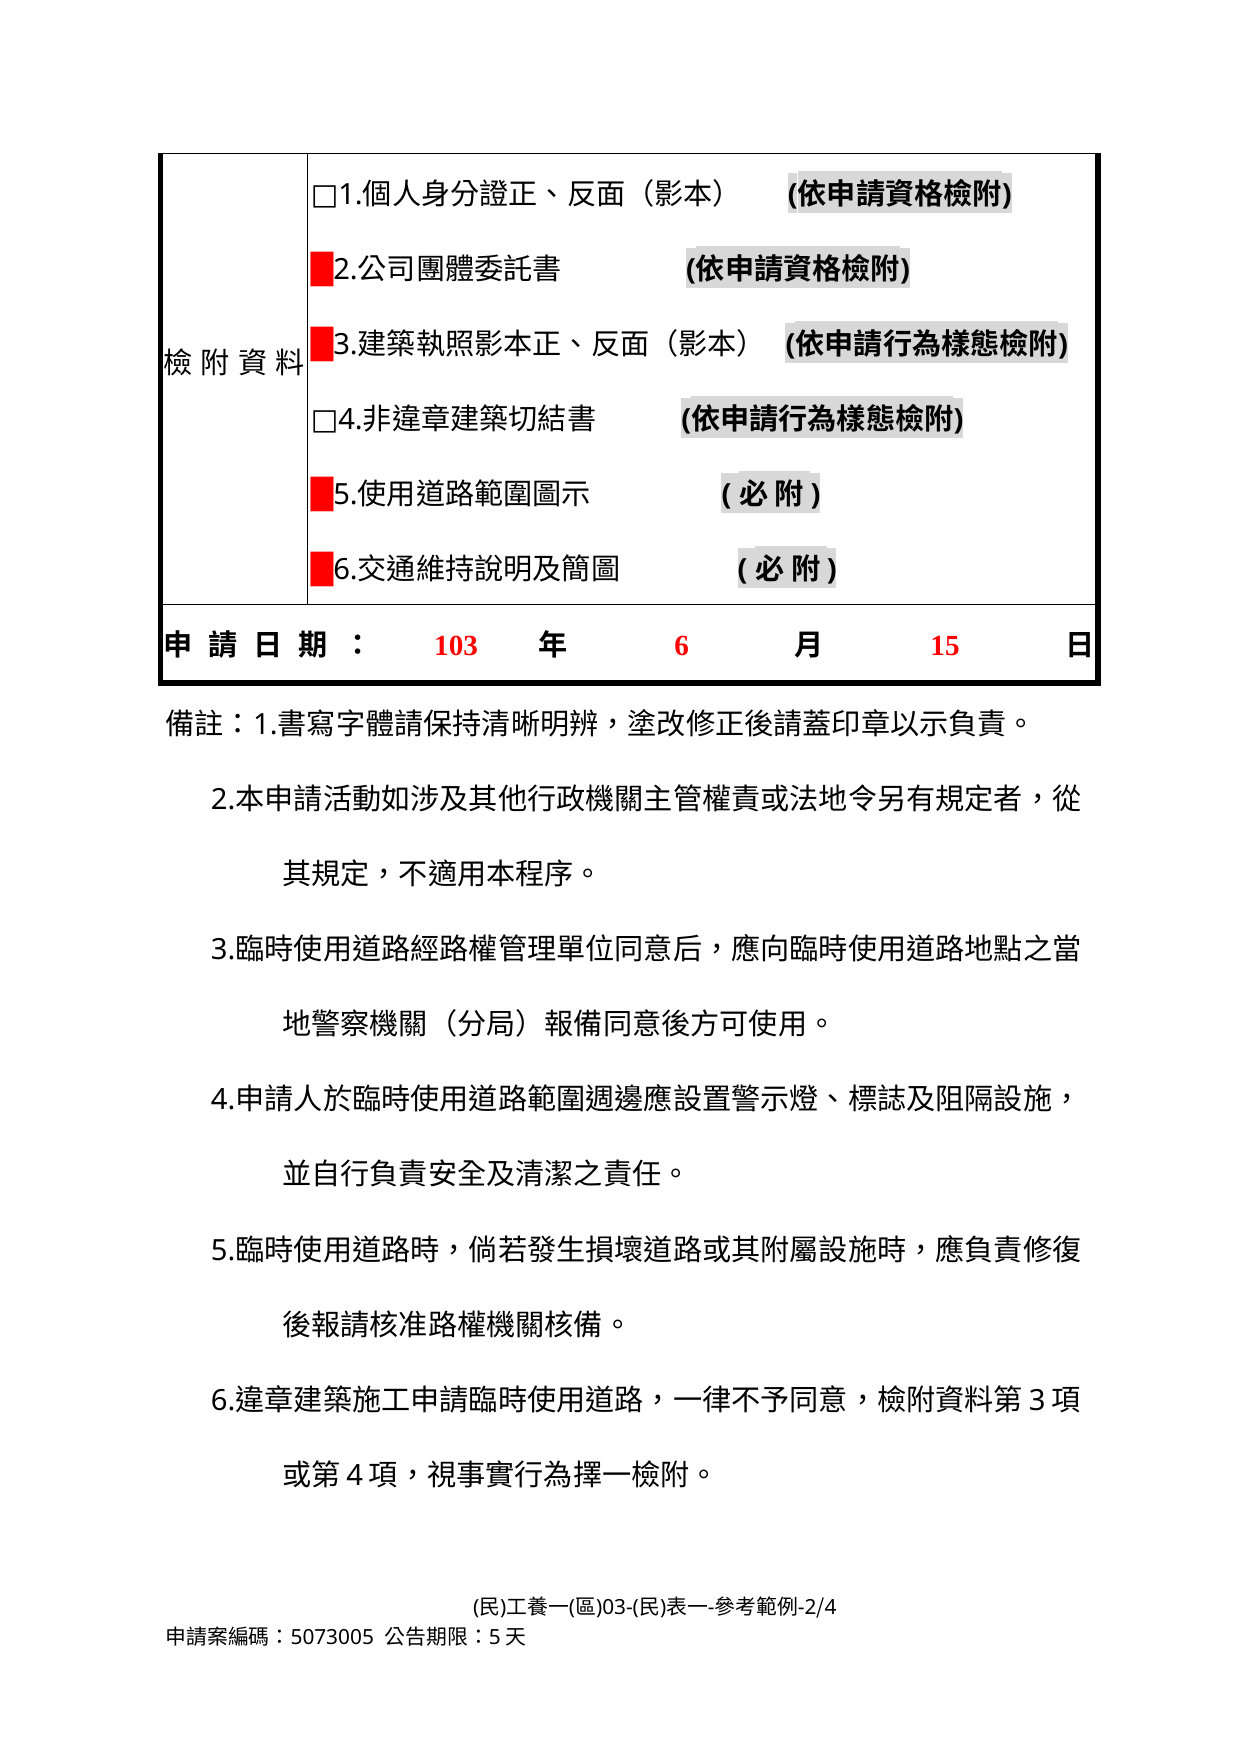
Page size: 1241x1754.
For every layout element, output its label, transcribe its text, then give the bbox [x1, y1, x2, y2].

text 5.臨時使用道路時，倘若發生損壞道路或其附屬設施時，應負責修復後報請核准路權機關核備。 [165, 1211, 1092, 1361]
table_cell 申請日期： 103 年 6 月 15 日 [163, 605, 1095, 680]
text 4.申請人於臨時使用道路範圍週邊應設置警示燈、標誌及阻隔設施，並自行負責安全及清潔之責任。 [165, 1061, 1092, 1211]
text 備註：1.書寫字體請保持清晰明辨，塗改修正後請蓋印章以示負責。 [165, 686, 1092, 761]
text 2.本申請活動如涉及其他行政機關主管權責或法地令另有規定者，從其規定，不適用本程序。 [165, 761, 1092, 911]
table_cell 檢附資料 [163, 154, 307, 604]
text 3.臨時使用道路經路權管理單位同意后，應向臨時使用道路地點之當地警察機關（分局）報備同意後方可使用。 [165, 911, 1092, 1061]
text 6.違章建築施工申請臨時使用道路，一律不予同意，檢附資料第3項或第4項，視事實行為擇一檢附。 [165, 1361, 1092, 1511]
table_cell □1.個人身分證正、反面（影本） (依申請資格檢附) █2.公司團體委託書 (依申請資格檢附) █3.建築執照影本正、反面（影本） (依申請行為樣態檢附) □4.非違章建築切結書 (依申請行為樣態檢附) █5.使用道路範圍圖示 ( 必 附 ) █6.交通維持說明及簡圖 ( 必 附 ) [308, 154, 1095, 604]
